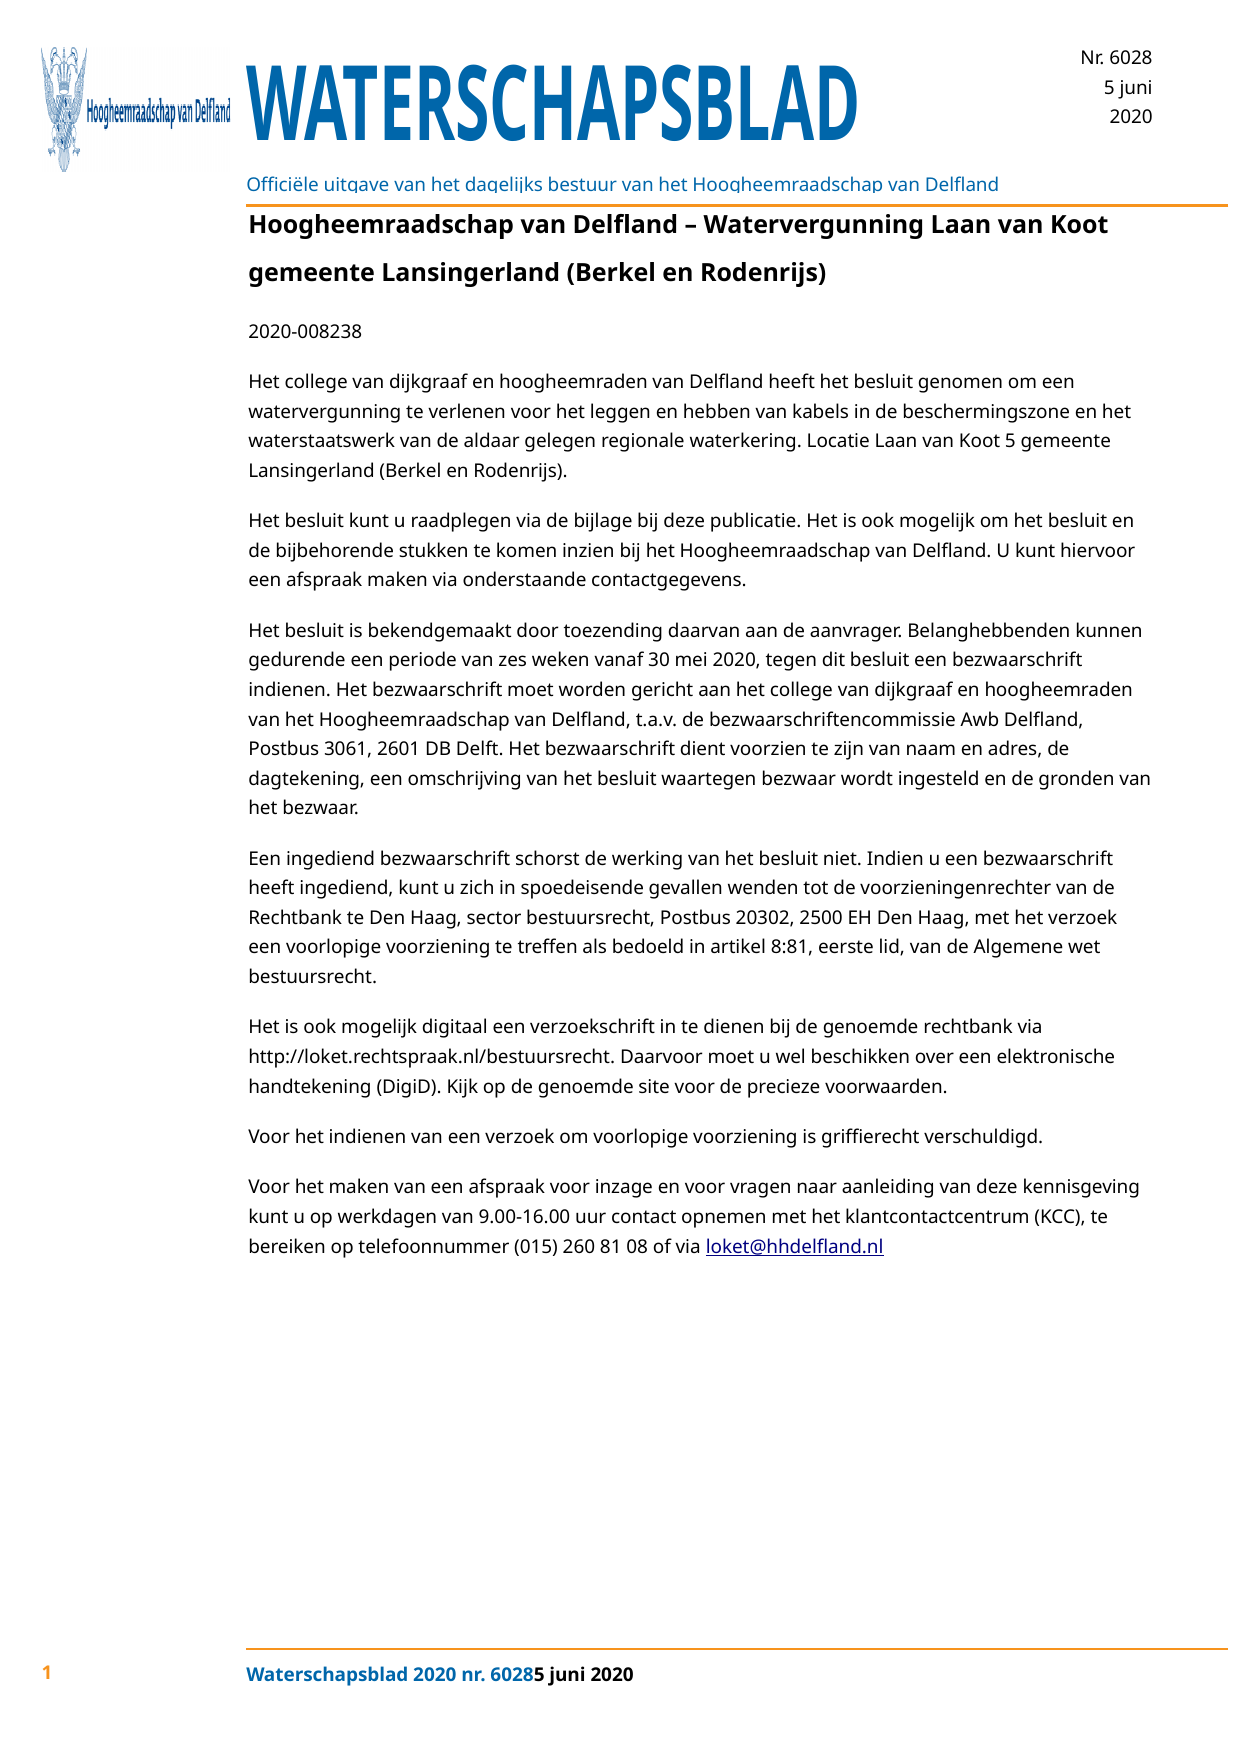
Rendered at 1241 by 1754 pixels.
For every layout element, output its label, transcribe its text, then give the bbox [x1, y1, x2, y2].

picture [41, 47, 231, 172]
text Het besluit kunt u raadplegen via de bijlage bij deze publicatie. Het is ook mogelijk om het besluit en de bijbehorende stukken te komen inzien bij het Hoogheemraadschap van Delfland. U kunt hiervoor een afspraak maken via onderstaande contactgegevens. [248, 507, 1152, 592]
text Het is ook mogelijk digitaal een verzoekschrift in te dienen bij de genoemde rechtbank via http://loket.rechtspraak.nl/bestuursrecht. Daarvoor moet u wel beschikken over een elektronische handtekening (DigiD). Kijk op de genoemde site voor de precieze voorwaarden. [248, 1014, 1152, 1099]
text Het besluit is bekendgemaakt door toezending daarvan aan de aanvrager. Belanghebbenden kunnen gedurende een periode van zes weken vanaf 30 mei 2020, tegen dit besluit een bezwaarschrift indienen. Het bezwaarschrift moet worden gericht aan het college van dijkgraaf en hoogheemraden van het Hoogheemraadschap van Delfland, t.a.v. de bezwaarschriftencommissie Awb Delfland, Postbus 3061, 2601 DB Delft. Het bezwaarschrift dient voorzien te zijn van naam en adres, de dagtekening, een omschrijving van het besluit waartegen bezwaar wordt ingesteld en de gronden van het bezwaar. [248, 617, 1152, 820]
text 2020-008238 [248, 318, 1152, 344]
text Een ingediend bezwaarschrift schorst de werking van het besluit niet. Indien u een bezwaarschrift heeft ingediend, kunt u zich in spoedeisende gevallen wenden tot de voorzieningenrechter van de Rechtbank te Den Haag, sector bestuursrecht, Postbus 20302, 2500 EH Den Haag, met het verzoek een voorlopige voorziening te treffen als bedoeld in artikel 8:81, eerste lid, van de Algemene wet bestuursrecht. [248, 845, 1152, 989]
text Het college van dijkgraaf en hoogheemraden van Delfland heeft het besluit genomen om een watervergunning te verlenen voor het leggen en hebben van kabels in de beschermingszone en het waterstaatswerk van de aldaar gelegen regionale waterkering. Locatie Laan van Koot 5 gemeente Lansingerland (Berkel en Rodenrijs). [248, 368, 1152, 483]
text Voor het indienen van een verzoek om voorlopige voorziening is griffierecht verschuldigd. [248, 1123, 1152, 1149]
text Voor het maken van een afspraak voor inzage en voor vragen naar aanleiding van deze kennisgeving kunt u op werkdagen van 9.00-16.00 uur contact opnemen met het klantcontactcentrum (KCC), te bereiken op telefoonnummer (015) 260 81 08 of via loket@hhdelfland.nl [248, 1174, 1152, 1259]
text Hoogheemraadschap van Delfland – Watervergunning Laan van Koot gemeente Lansingerland (Berkel en Rodenrijs) [248, 207, 1152, 288]
